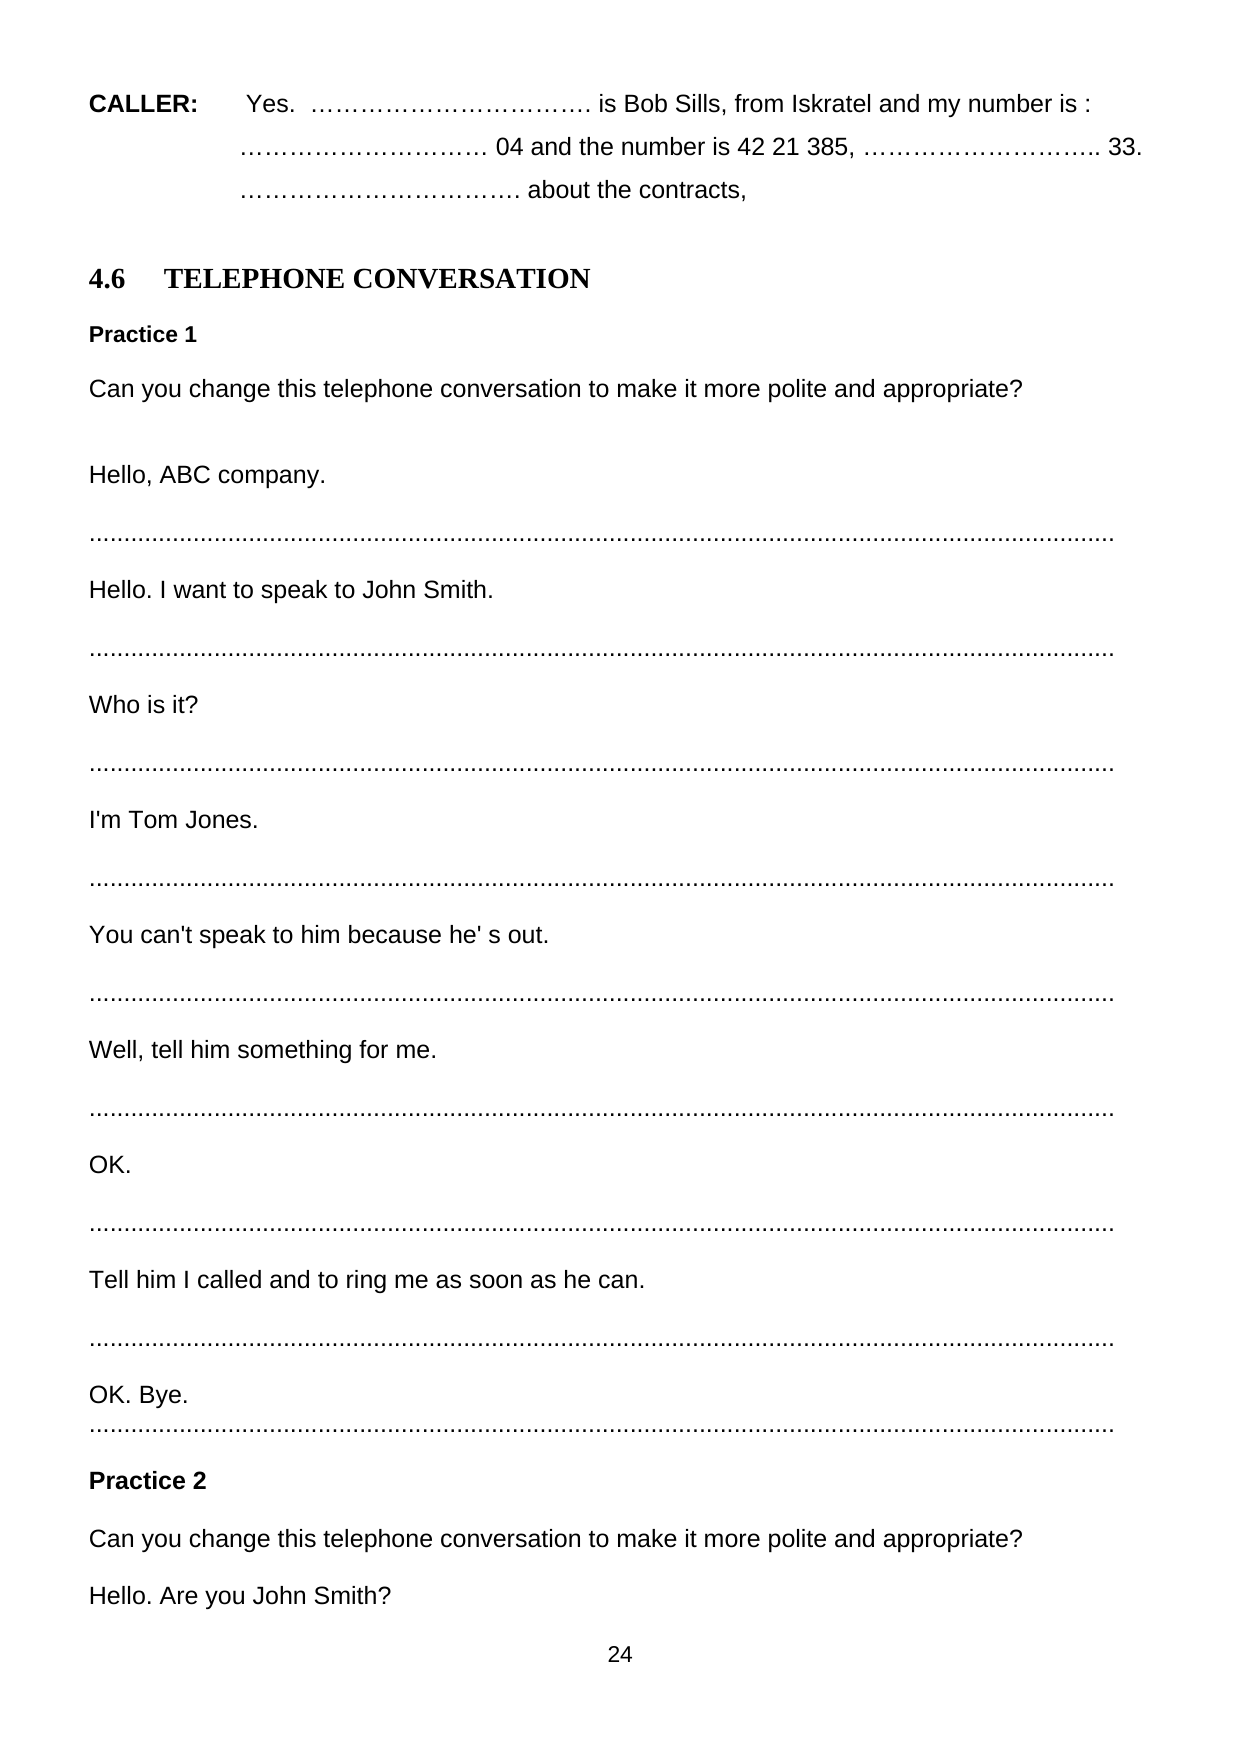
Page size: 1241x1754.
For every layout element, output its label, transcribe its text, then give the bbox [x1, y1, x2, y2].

text Hello, ABC company. [89, 460, 1152, 489]
text .................................................................................................................................................... [89, 862, 1152, 891]
text Practice 1 [89, 321, 1152, 347]
text Can you change this telephone conversation to make it more polite and appropriate? [89, 374, 1152, 402]
text OK. [89, 1150, 1152, 1179]
text .................................................................................................................................................... [89, 1409, 1152, 1437]
text Tell him I called and to ring me as soon as he can. [89, 1265, 1152, 1294]
text .................................................................................................................................................... [89, 1092, 1152, 1121]
text Hello. Are you John Smith? [89, 1581, 1152, 1610]
text .................................................................................................................................................... [89, 1322, 1152, 1351]
text You can't speak to him because he' s out. [89, 920, 1152, 949]
text Who is it? [89, 690, 1152, 719]
text Practice 2 [89, 1466, 1152, 1495]
text .................................................................................................................................................... [89, 1207, 1152, 1236]
text Can you change this telephone conversation to make it more polite and appropriate? [89, 1524, 1152, 1552]
text Well, tell him something for me. [89, 1035, 1152, 1064]
text .................................................................................................................................................... [89, 977, 1152, 1006]
text I'm Tom Jones. [89, 805, 1152, 834]
text .................................................................................................................................................... [89, 747, 1152, 776]
text .................................................................................................................................................... [89, 517, 1152, 546]
text CALLER: Yes. ……………………………. is Bob Sills, from Iskratel and my number is : ………………………… 04 and the number is 42 21 385, ……………………….. 33. ……………………………. about the contracts, [89, 89, 1152, 204]
text OK. Bye. [89, 1380, 1152, 1409]
text Hello. I want to speak to John Smith. [89, 575, 1152, 604]
text .................................................................................................................................................... [89, 632, 1152, 661]
subtitle TELEPHONE CONVERSATION [89, 261, 1152, 295]
